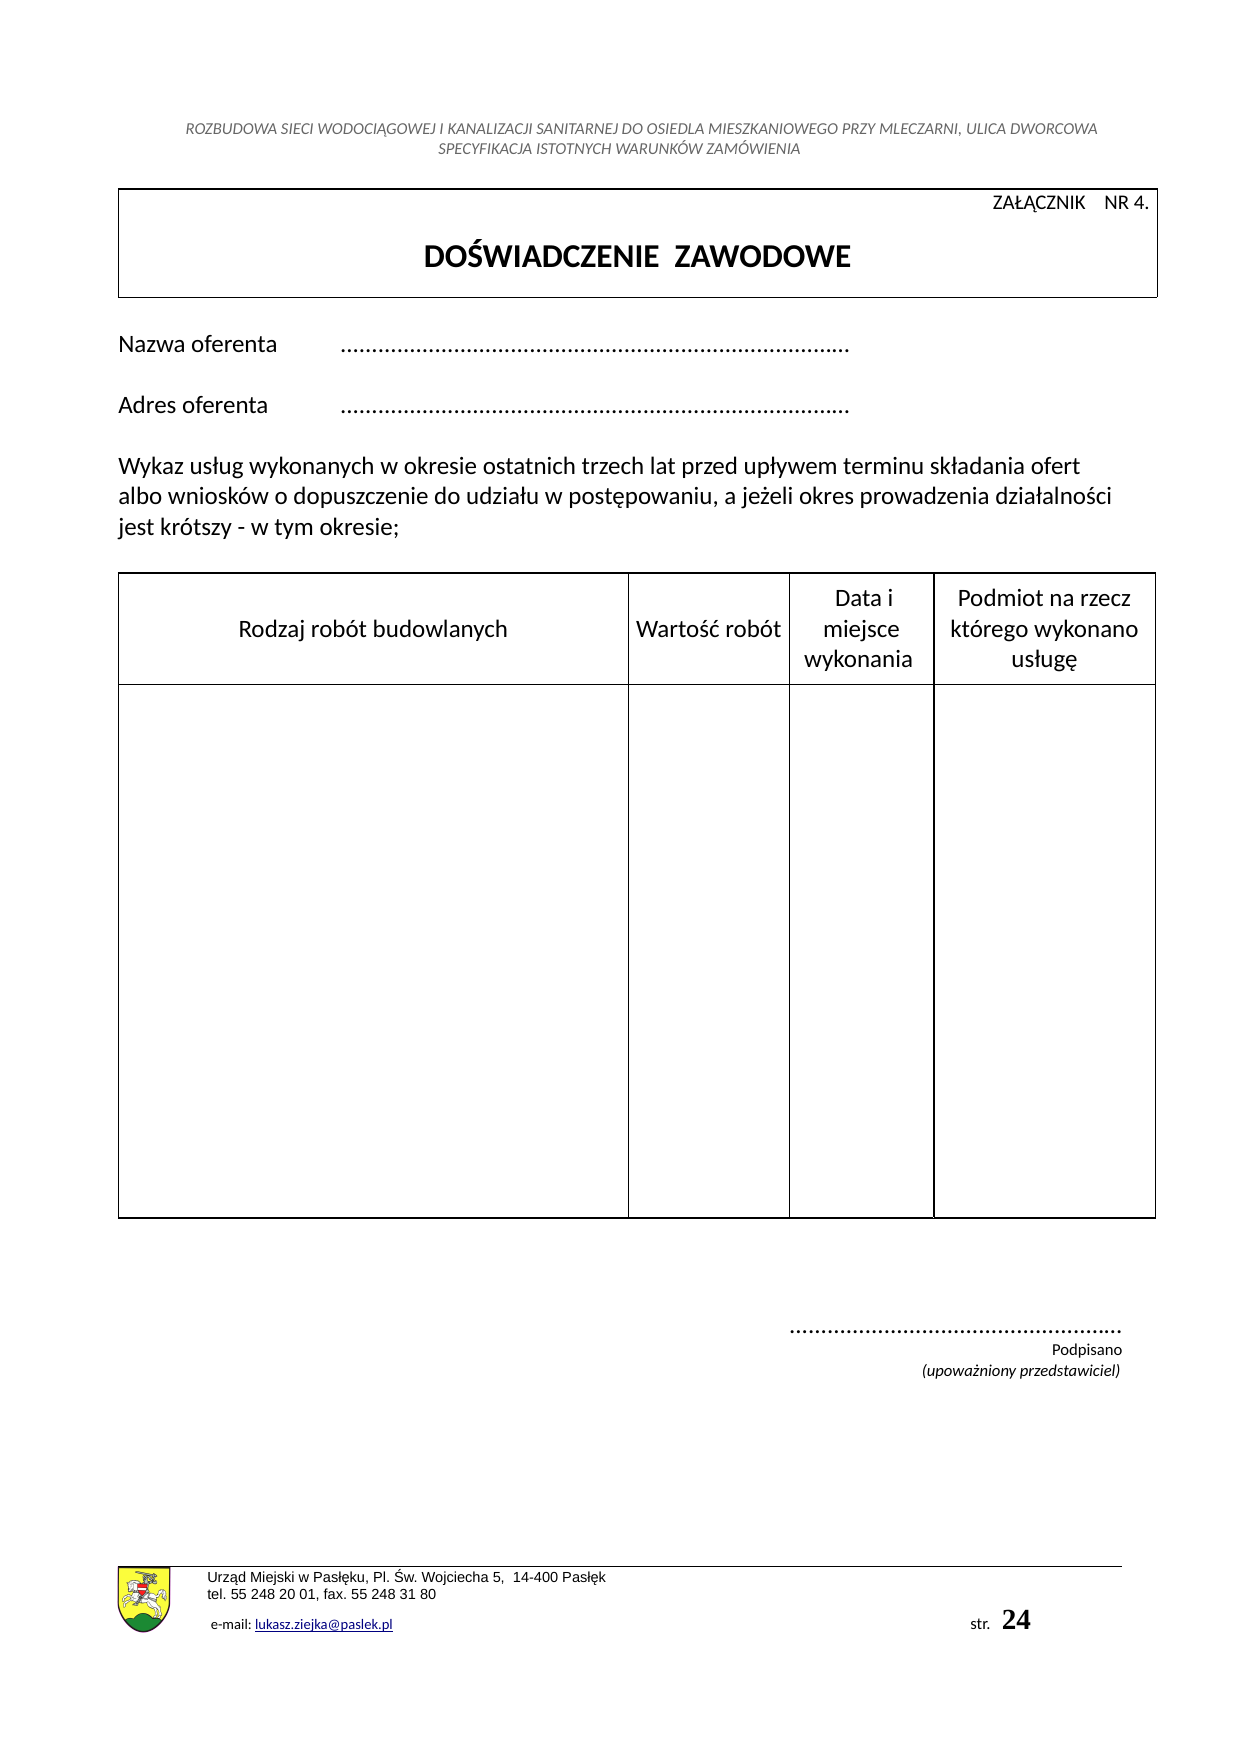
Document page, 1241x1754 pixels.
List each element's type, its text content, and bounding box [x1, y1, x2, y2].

table_header ZAŁĄCZNIK NR 4. DOŚWIADCZENIE ZAWODOWE [119, 190, 1157, 297]
text Podpisano [118, 1340, 1122, 1360]
table_cell [935, 685, 1155, 1217]
text (upoważniony przedstawiciel) [118, 1360, 1122, 1380]
table_cell [790, 685, 933, 1217]
table_header Podmiot na rzecz którego wykonano usługę [935, 574, 1155, 684]
picture [117, 1566, 171, 1633]
text ..................................................… [118, 1309, 1122, 1340]
text Adres oferenta ..............................................................................… [118, 389, 1122, 419]
table_header Data i miejsce wykonania [790, 574, 933, 684]
table_cell [119, 685, 628, 1217]
text Wykaz usług wykonanych w okresie ostatnich trzech lat przed upływem terminu składania ofert albo wniosków o dopuszczenie do udziału w postępowaniu, a jeżeli okres prowadzenia działalności jest krótszy - w tym okresie; [118, 450, 1122, 541]
table_cell [629, 685, 789, 1217]
text Nazwa oferenta ..............................................................................… [118, 328, 1122, 358]
table_header Rodzaj robót budowlanych [119, 574, 628, 684]
table_header Wartość robót [629, 574, 789, 684]
